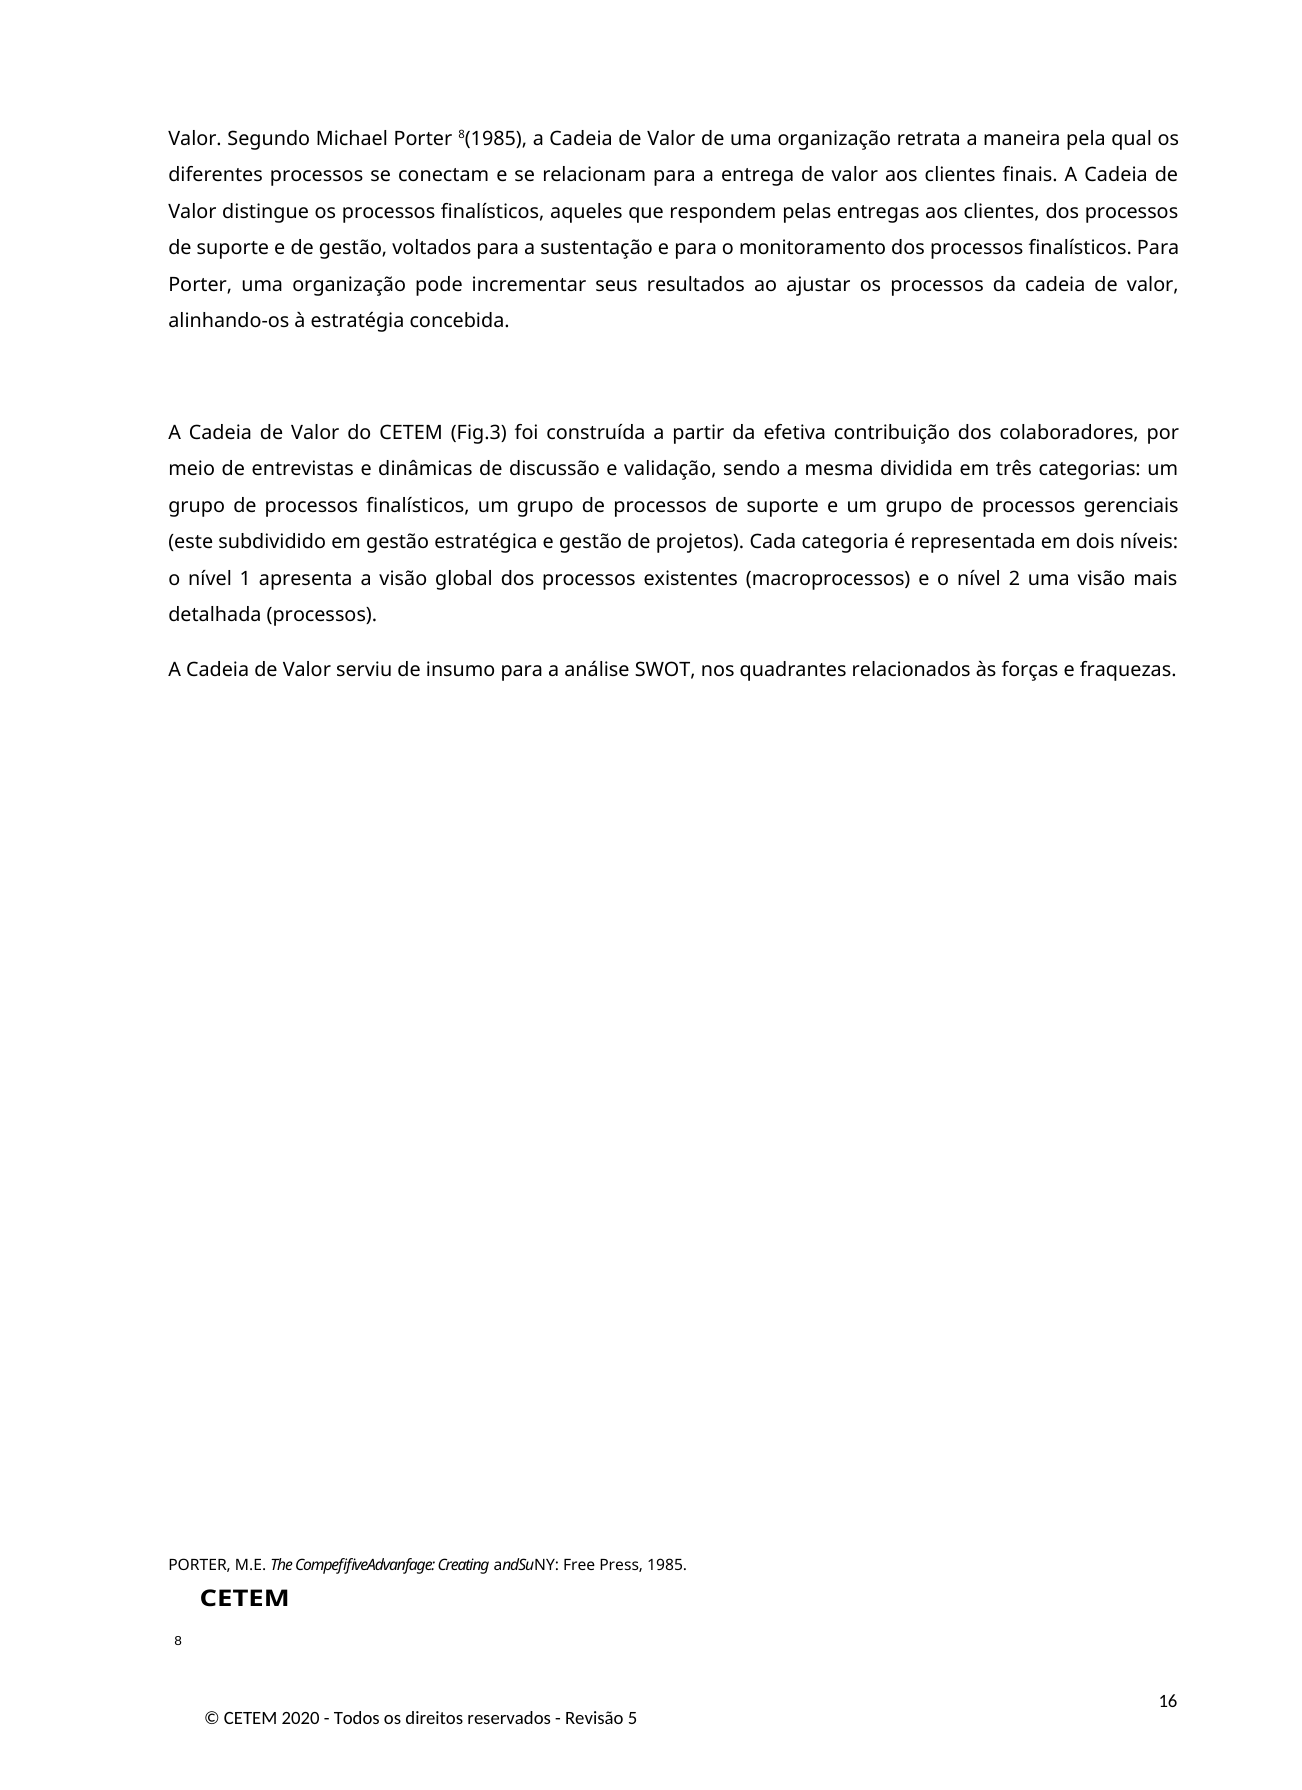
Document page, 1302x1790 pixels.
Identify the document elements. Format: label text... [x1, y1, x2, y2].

text Valor. Segundo Michael Porter 8(1985), a Cadeia de Valor de uma organização retrata a maneira pela qual os diferentes processos se conectam e se relacionam para a entrega de valor aos clientes finais. A Cadeia de Valor distingue os processos finalísticos, aqueles que respondem pelas entregas aos clientes, dos processos de suporte e de gestão, voltados para a sustentação e para o monitoramento dos processos finalísticos. Para Porter, uma organização pode incrementar seus resultados ao ajustar os processos da cadeia de valor, alinhando-os à estratégia concebida. [168, 116, 1180, 335]
text CETEM [199, 1588, 1180, 1611]
text PORTER, M.E. The CompefifiveAdvanfage: Creating andSuNY: Free Press, 1985. [168, 1557, 1180, 1573]
text A Cadeia de Valor serviu de insumo para a análise SWOT, nos quadrantes relacionados às forças e fraquezas. [168, 647, 1180, 684]
text A Cadeia de Valor do CETEM (Fig.3) foi construída a partir da efetiva contribuição dos colaboradores, por meio de entrevistas e dinâmicas de discussão e validação, sendo a mesma dividida em três categorias: um grupo de processos finalísticos, um grupo de processos de suporte e um grupo de processos gerenciais (este subdividido em gestão estratégica e gestão de projetos). Cada categoria é representada em dois níveis: o nível 1 apresenta a visão global dos processos existentes (macroprocessos) e o nível 2 uma visão mais detalhada (processos). [168, 410, 1180, 629]
